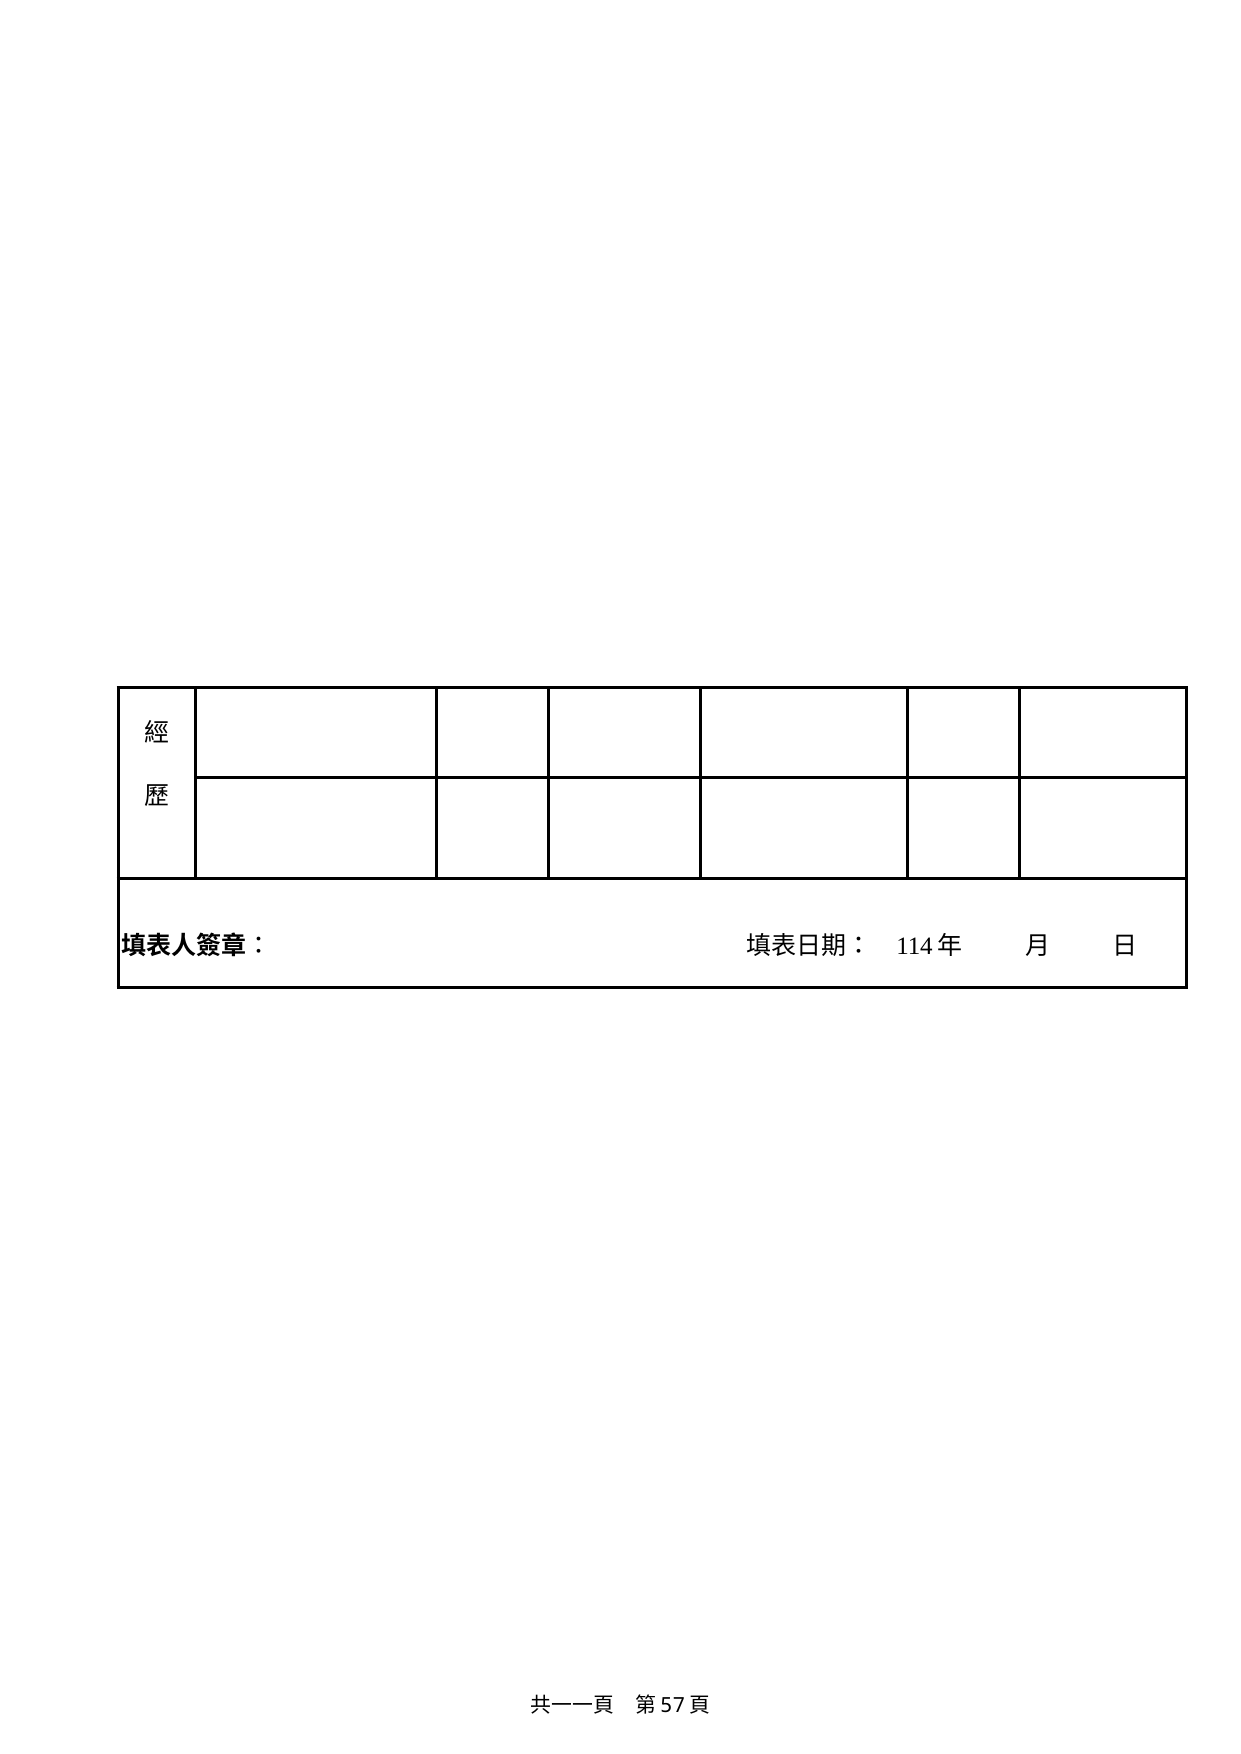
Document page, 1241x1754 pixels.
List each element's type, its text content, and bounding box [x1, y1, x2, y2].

table_cell [550, 779, 699, 877]
table_cell [909, 779, 1018, 877]
table_cell [438, 689, 547, 776]
table_cell [550, 689, 699, 776]
table_cell [702, 779, 906, 877]
table_cell 經 歷 [120, 689, 194, 877]
table_cell [197, 779, 435, 877]
table_cell [909, 689, 1018, 776]
table_cell [197, 689, 435, 776]
table_cell [1021, 779, 1185, 877]
table_cell 填表人簽章： 填表日期： 114年 月 日 [120, 880, 1185, 986]
table_cell [1021, 689, 1185, 776]
table_cell [438, 779, 547, 877]
table_cell [702, 689, 906, 776]
